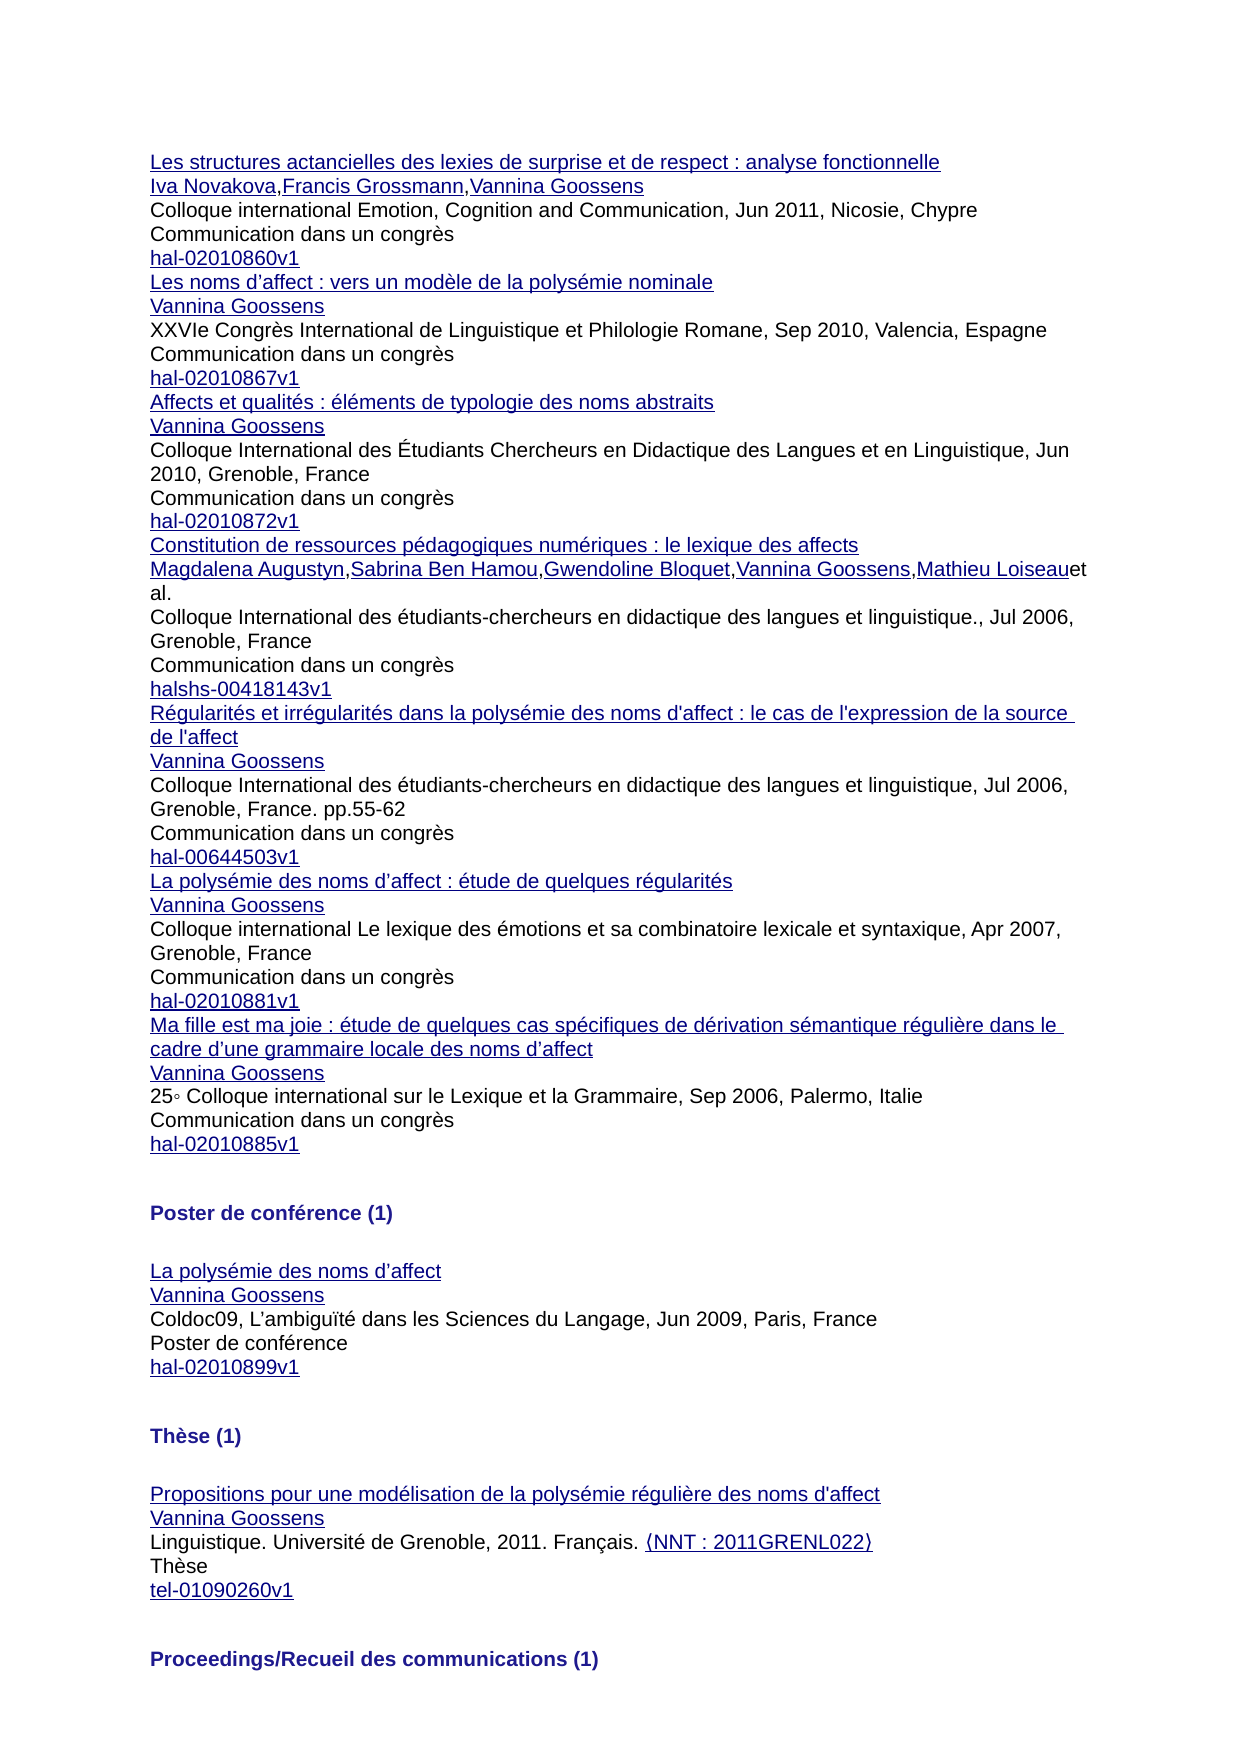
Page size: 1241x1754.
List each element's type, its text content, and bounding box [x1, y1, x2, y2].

table_cell Constitution de ressources pédagogiques numériques : le lexique des affects Magdalena Augustyn,Sabrina Ben Hamou,Gwendoline Bloquet,Vannina Goossens,Mathieu Loiseauet al. Colloque International des étudiants-chercheurs en didactique des langues et linguistique., Jul 2006, Grenoble, France Communication dans un congrès halshs-00418143v1 [150, 533, 1090, 701]
table_cell Les noms d’affect : vers un modèle de la polysémie nominale Vannina Goossens XXVIe Congrès International de Linguistique et Philologie Romane, Sep 2010, Valencia, Espagne Communication dans un congrès hal-02010867v1 [150, 270, 1090, 389]
subtitle Thèse (1) [150, 1424, 1090, 1448]
table_cell Les structures actancielles des lexies de surprise et de respect : analyse fonctionnelle Iva Novakova,Francis Grossmann,Vannina Goossens Colloque international Emotion, Cognition and Communication, Jun 2011, Nicosie, Chypre Communication dans un congrès hal-02010860v1 [150, 150, 1090, 270]
table_cell La polysémie des noms d’affect : étude de quelques régularités Vannina Goossens Colloque international Le lexique des émotions et sa combinatoire lexicale et syntaxique, Apr 2007, Grenoble, France Communication dans un congrès hal-02010881v1 [150, 869, 1090, 1012]
table_cell Ma fille est ma joie : étude de quelques cas spécifiques de dérivation sémantique régulière dans le cadre d’une grammaire locale des noms d’affect Vannina Goossens 25◦ Colloque international sur le Lexique et la Grammaire, Sep 2006, Palermo, Italie Communication dans un congrès hal-02010885v1 [150, 1013, 1090, 1156]
subtitle Proceedings/Recueil des communications (1) [150, 1647, 1090, 1671]
table_header Propositions pour une modélisation de la polysémie régulière des noms d'affect Vannina Goossens Linguistique. Université de Grenoble, 2011. Français. ⟨NNT : 2011GRENL022⟩ Thèse tel-01090260v1 [150, 1482, 1090, 1602]
table_header La polysémie des noms d’affect Vannina Goossens Coldoc09, L’ambiguïté dans les Sciences du Langage, Jun 2009, Paris, France Poster de conférence hal-02010899v1 [150, 1259, 1090, 1379]
table_cell Affects et qualités : éléments de typologie des noms abstraits Vannina Goossens Colloque International des Étudiants Chercheurs en Didactique des Langues et en Linguistique, Jun 2010, Grenoble, France Communication dans un congrès hal-02010872v1 [150, 390, 1090, 533]
subtitle Poster de conférence (1) [150, 1201, 1090, 1225]
table_cell Régularités et irrégularités dans la polysémie des noms d'affect : le cas de l'expression de la source de l'affect Vannina Goossens Colloque International des étudiants-chercheurs en didactique des langues et linguistique, Jul 2006, Grenoble, France. pp.55-62 Communication dans un congrès hal-00644503v1 [150, 701, 1090, 869]
